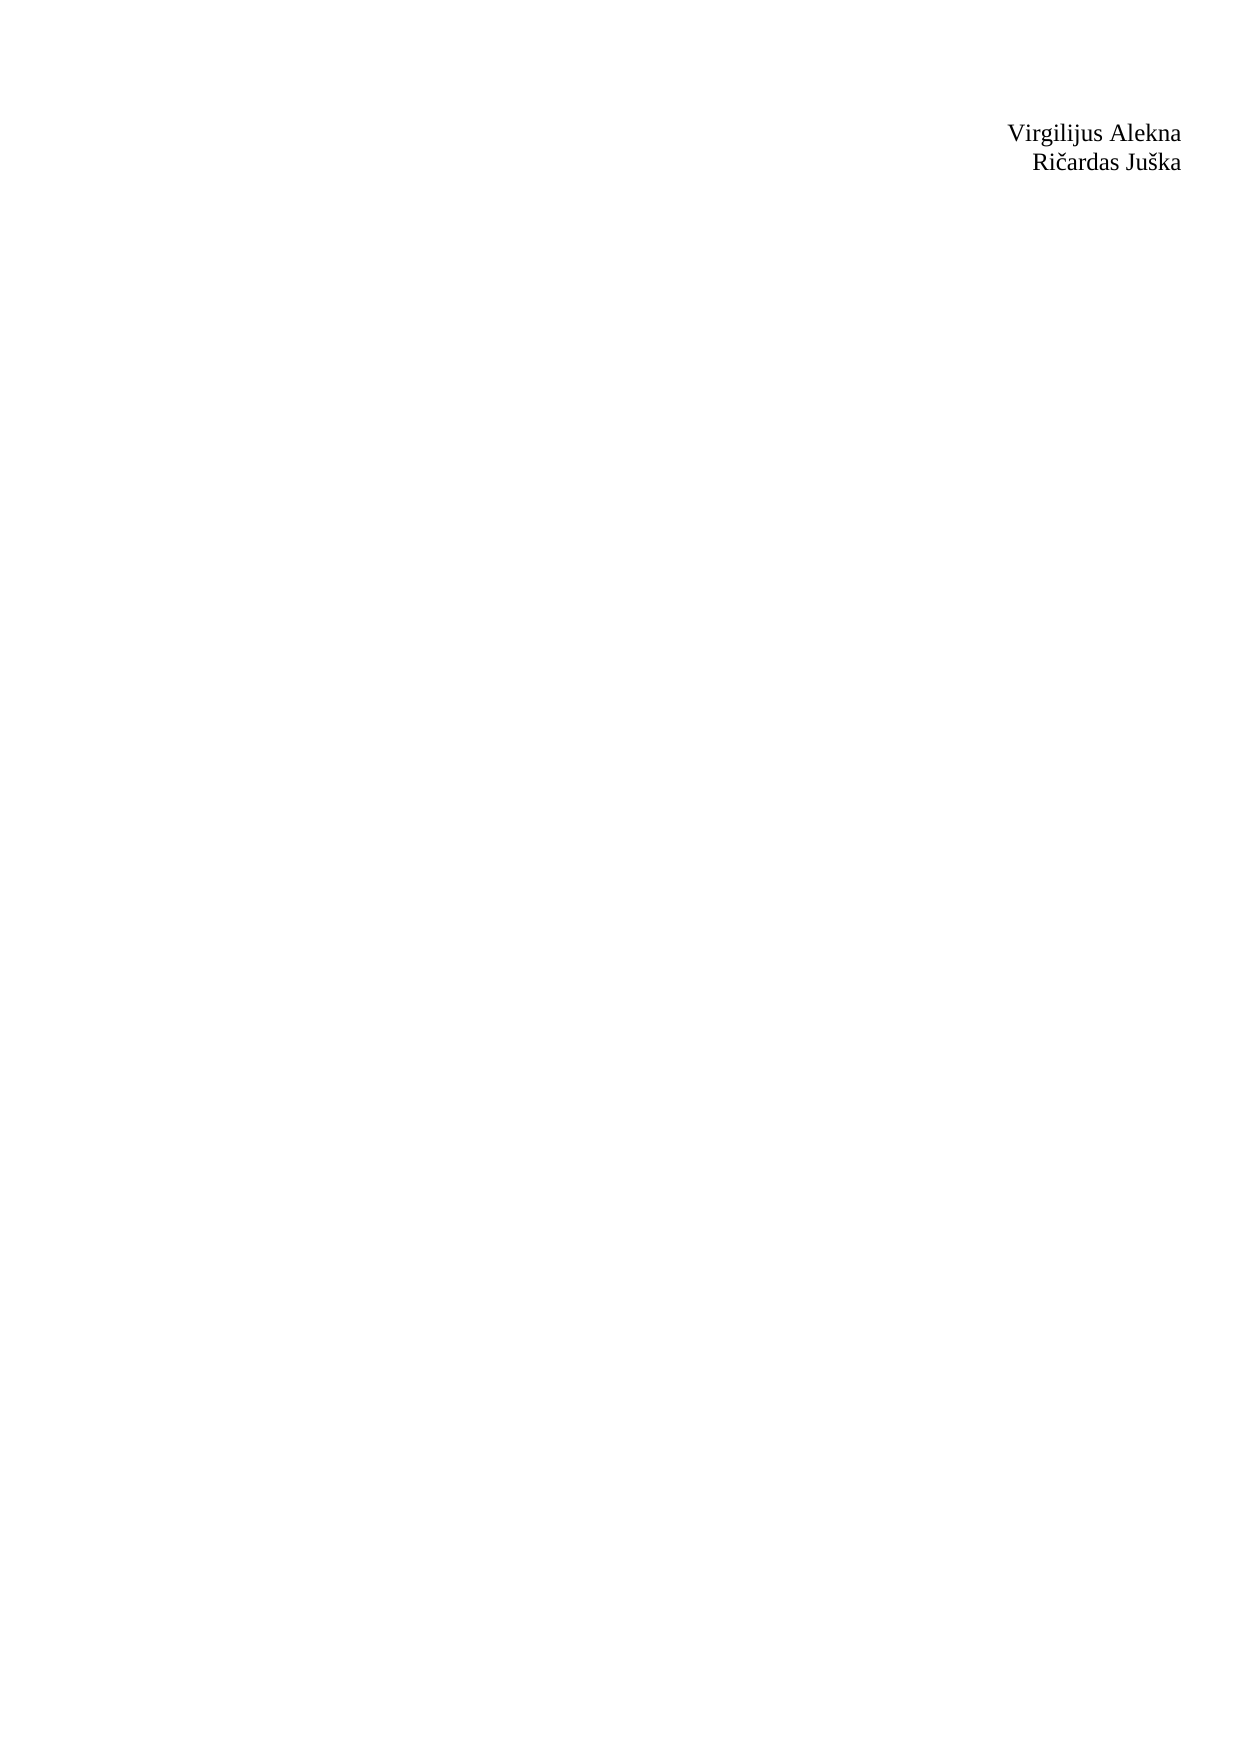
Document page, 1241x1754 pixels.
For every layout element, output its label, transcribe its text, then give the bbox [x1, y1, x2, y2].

text Ričardas Juška [177, 147, 1181, 176]
text Virgilijus Alekna [177, 118, 1181, 147]
